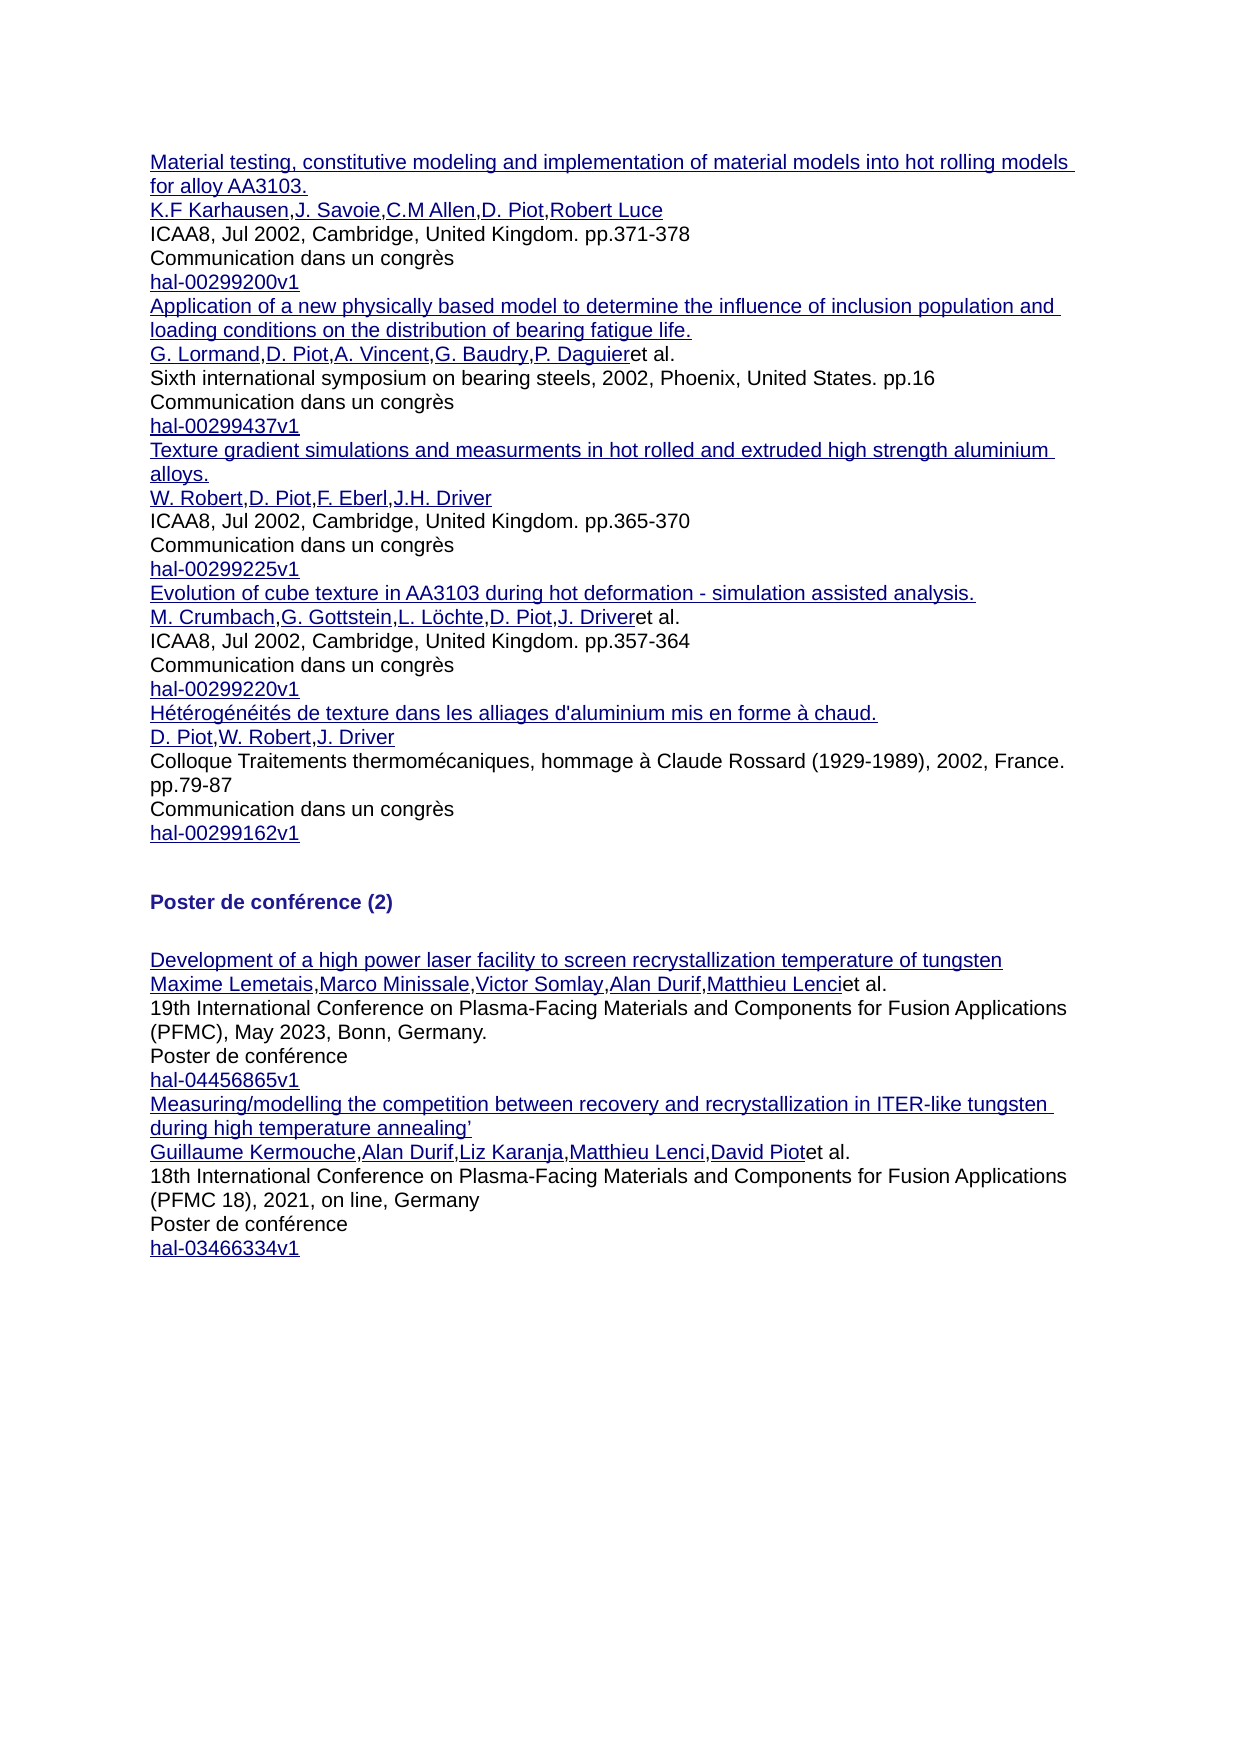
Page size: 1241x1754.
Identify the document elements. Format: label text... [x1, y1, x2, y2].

table_cell Texture gradient simulations and measurments in hot rolled and extruded high strength aluminium alloys. W. Robert,D. Piot,F. Eberl,J.H. Driver ICAA8, Jul 2002, Cambridge, United Kingdom. pp.365-370 Communication dans un congrès hal-00299225v1 [150, 438, 1090, 581]
table_cell Application of a new physically based model to determine the influence of inclusion population and loading conditions on the distribution of bearing fatigue life. G. Lormand,D. Piot,A. Vincent,G. Baudry,P. Daguieret al. Sixth international symposium on bearing steels, 2002, Phoenix, United States. pp.16 Communication dans un congrès hal-00299437v1 [150, 294, 1090, 437]
table_cell Evolution of cube texture in AA3103 during hot deformation - simulation assisted analysis. M. Crumbach,G. Gottstein,L. Löchte,D. Piot,J. Driveret al. ICAA8, Jul 2002, Cambridge, United Kingdom. pp.357-364 Communication dans un congrès hal-00299220v1 [150, 581, 1090, 701]
table_header Development of a high power laser facility to screen recrystallization temperature of tungsten Maxime Lemetais,Marco Minissale,Victor Somlay,Alan Durif,Matthieu Lenciet al. 19th International Conference on Plasma-Facing Materials and Components for Fusion Applications (PFMC), May 2023, Bonn, Germany. Poster de conférence hal-04456865v1 [150, 948, 1090, 1092]
subtitle Poster de conférence (2) [150, 889, 1090, 913]
table_cell Material testing, constitutive modeling and implementation of material models into hot rolling models for alloy AA3103. K.F Karhausen,J. Savoie,C.M Allen,D. Piot,Robert Luce ICAA8, Jul 2002, Cambridge, United Kingdom. pp.371-378 Communication dans un congrès hal-00299200v1 [150, 150, 1090, 294]
table_cell Measuring/modelling the competition between recovery and recrystallization in ITER-like tungsten during high temperature annealing’ Guillaume Kermouche,Alan Durif,Liz Karanja,Matthieu Lenci,David Piotet al. 18th International Conference on Plasma-Facing Materials and Components for Fusion Applications (PFMC 18), 2021, on line, Germany Poster de conférence hal-03466334v1 [150, 1092, 1090, 1259]
table_cell Hétérogénéités de texture dans les alliages d'aluminium mis en forme à chaud. D. Piot,W. Robert,J. Driver Colloque Traitements thermomécaniques, hommage à Claude Rossard (1929-1989), 2002, France. pp.79-87 Communication dans un congrès hal-00299162v1 [150, 701, 1090, 845]
